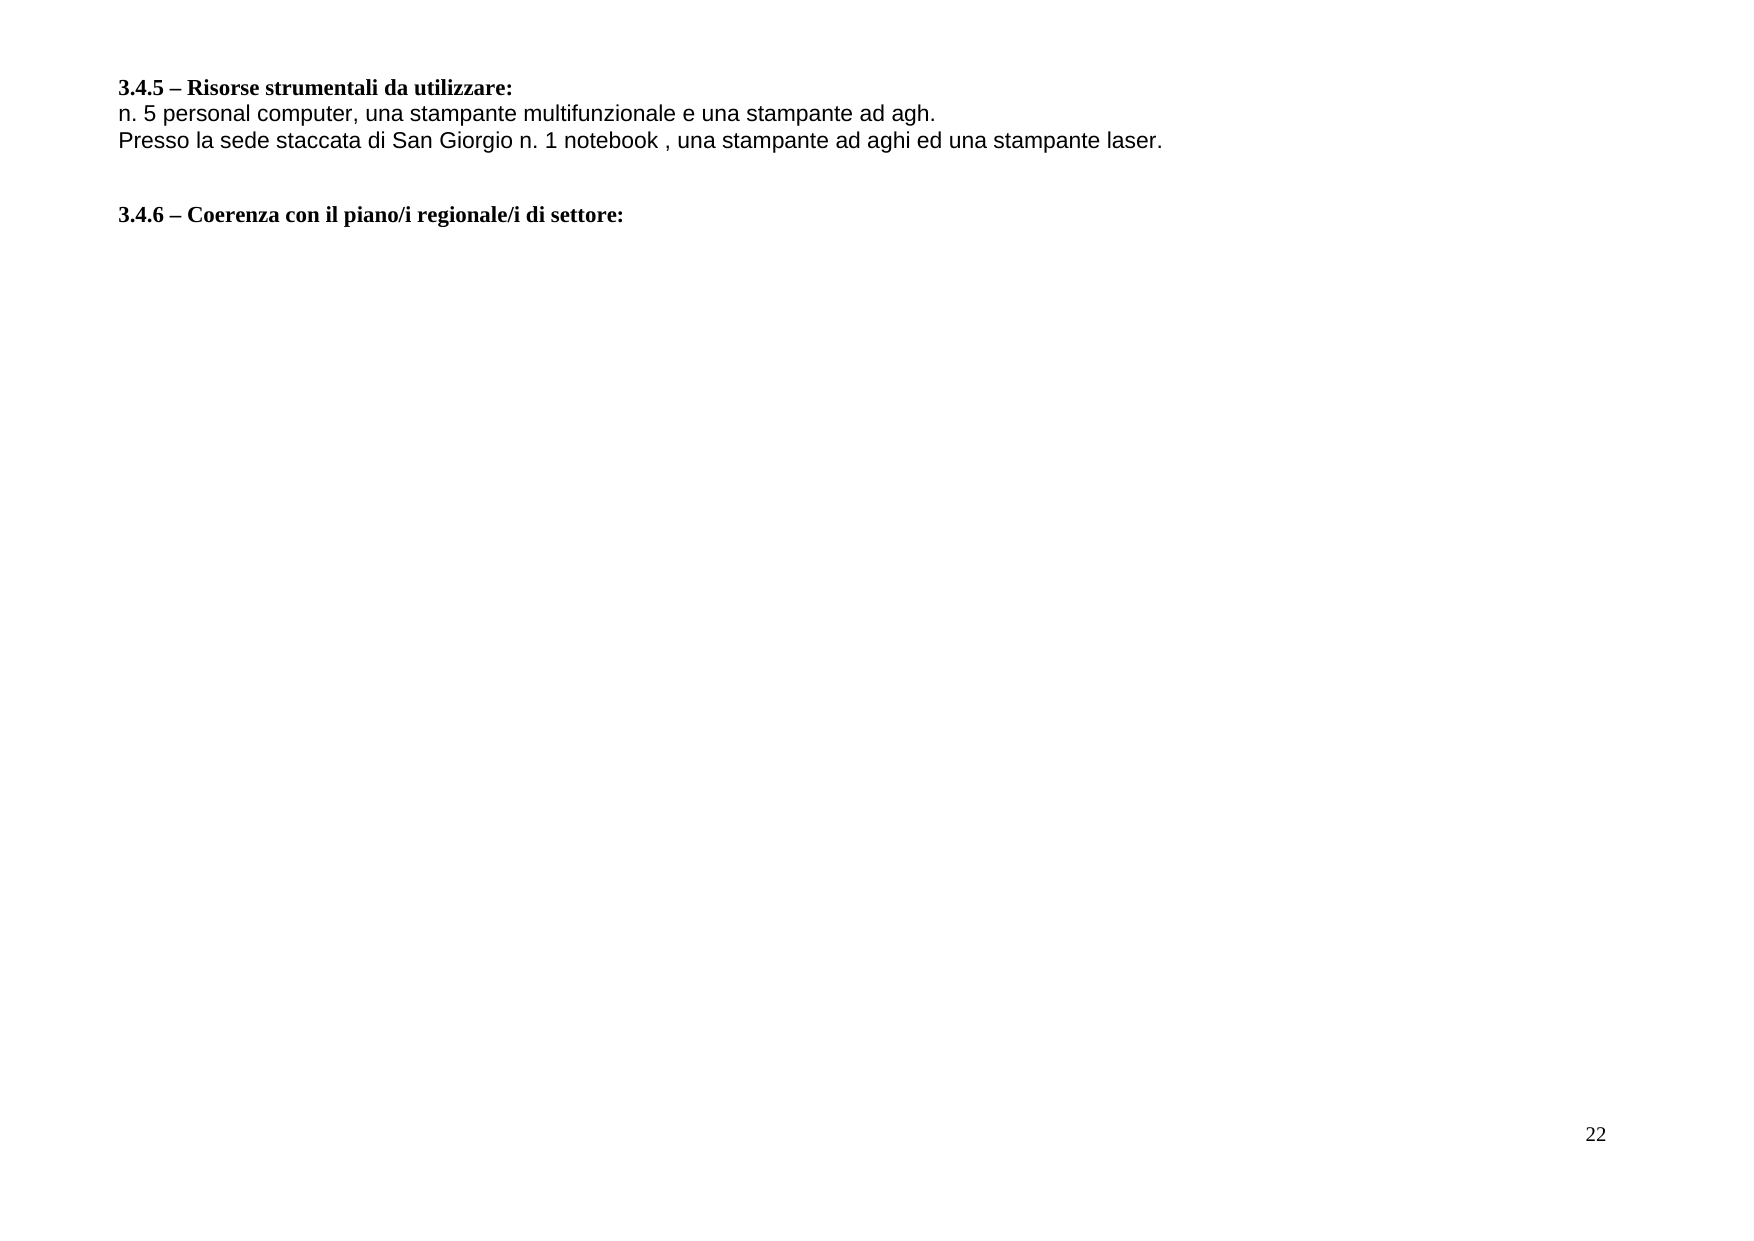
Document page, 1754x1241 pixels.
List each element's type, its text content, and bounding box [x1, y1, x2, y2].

text 3.4.6 – Coerenza con il piano/i regionale/i di settore: [118, 201, 1512, 227]
text Presso la sede staccata di San Giorgio n. 1 notebook , una stampante ad aghi ed una stampante laser. [118, 127, 1512, 153]
text 3.4.5 – Risorse strumentali da utilizzare: [118, 74, 1512, 100]
text n. 5 personal computer, una stampante multifunzionale e una stampante ad agh. [118, 100, 1512, 127]
